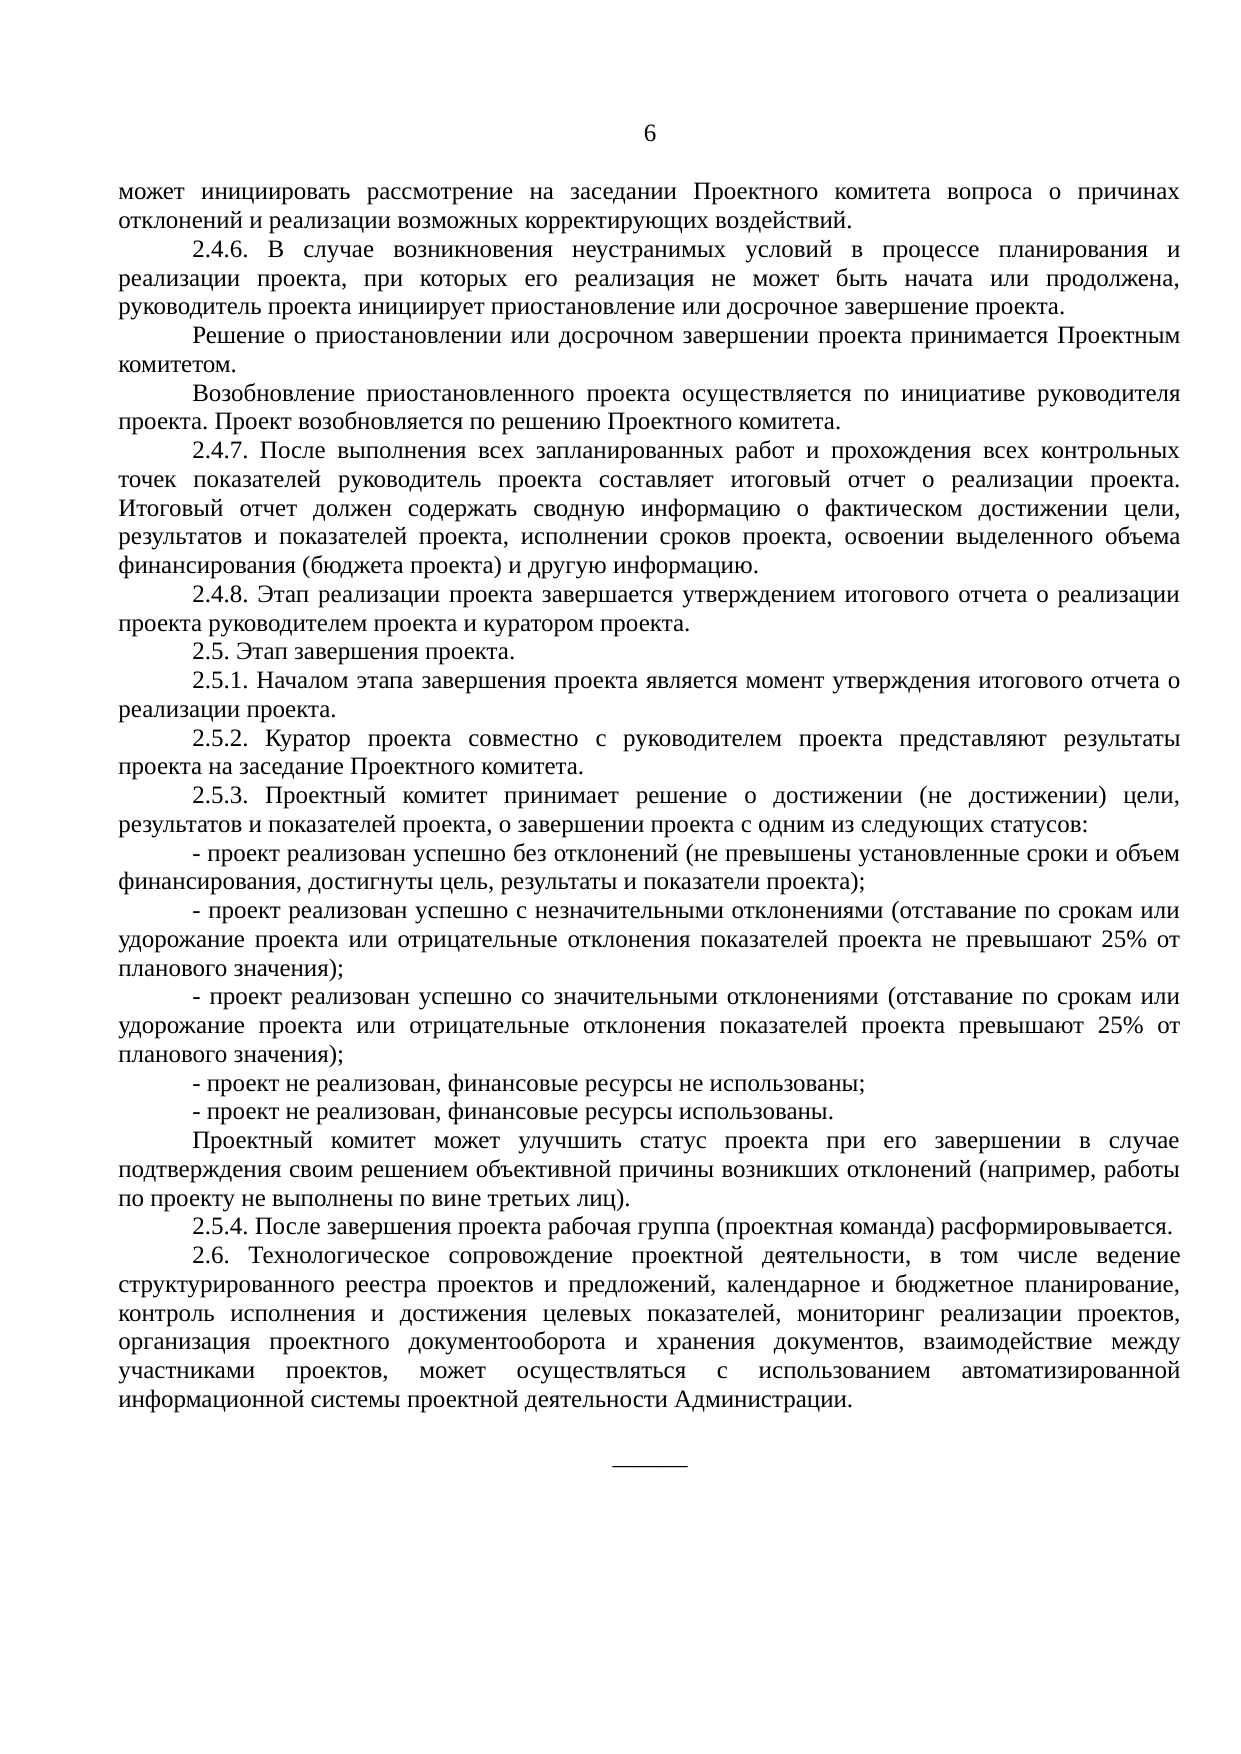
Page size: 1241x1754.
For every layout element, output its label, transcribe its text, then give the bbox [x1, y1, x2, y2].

text 2.5. Этап завершения проекта. [118, 636, 1181, 665]
text 2.5.4. После завершения проекта рабочая группа (проектная команда) расформировывается. [118, 1211, 1181, 1240]
text - проект реализован успешно со значительными отклонениями (отставание по срокам или удорожание проекта или отрицательные отклонения показателей проекта превышают 25% от планового значения); [118, 981, 1181, 1068]
text - проект не реализован, финансовые ресурсы использованы. [118, 1096, 1181, 1125]
text Решение о приостановлении или досрочном завершении проекта принимается Проектным комитетом. [118, 320, 1181, 378]
text Проектный комитет может улучшить статус проекта при его завершении в случае подтверждения своим решением объективной причины возникших отклонений (например, работы по проекту не выполнены по вине третьих лиц). [118, 1125, 1181, 1211]
text 2.4.6. В случае возникновения неустранимых условий в процессе планирования и реализации проекта, при которых его реализация не может быть начата или продолжена, руководитель проекта инициирует приостановление или досрочное завершение проекта. [118, 234, 1181, 320]
text Возобновление приостановленного проекта осуществляется по инициативе руководителя проекта. Проект возобновляется по решению Проектного комитета. [118, 378, 1181, 435]
text - проект не реализован, финансовые ресурсы не использованы; [118, 1068, 1181, 1096]
text - проект реализован успешно с незначительными отклонениями (отставание по срокам или удорожание проекта или отрицательные отклонения показателей проекта не превышают 25% от планового значения); [118, 895, 1181, 981]
text 2.5.2. Куратор проекта совместно с руководителем проекта представляют результаты проекта на заседание Проектного комитета. [118, 723, 1181, 780]
text 2.5.3. Проектный комитет принимает решение о достижении (не достижении) цели, результатов и показателей проекта, о завершении проекта с одним из следующих статусов: [118, 780, 1181, 838]
text - проект реализован успешно без отклонений (не превышены установленные сроки и объем финансирования, достигнуты цель, результаты и показатели проекта); [118, 838, 1181, 895]
text 2.6. Технологическое сопровождение проектной деятельности, в том числе ведение структурированного реестра проектов и предложений, календарное и бюджетное планирование, контроль исполнения и достижения целевых показателей, мониторинг реализации проектов, организация проектного документооборота и хранения документов, взаимодействие между участниками проектов, может осуществляться с использованием автоматизированной информационной системы проектной деятельности Администрации. [118, 1240, 1181, 1413]
text 2.5.1. Началом этапа завершения проекта является момент утверждения итогового отчета о реализации проекта. [118, 665, 1181, 723]
text может инициировать рассмотрение на заседании Проектного комитета вопроса о причинах отклонений и реализации возможных корректирующих воздействий. [118, 176, 1181, 234]
subtitle ______ [118, 1441, 1181, 1470]
text 2.4.8. Этап реализации проекта завершается утверждением итогового отчета о реализации проекта руководителем проекта и куратором проекта. [118, 579, 1181, 636]
text 2.4.7. После выполнения всех запланированных работ и прохождения всех контрольных точек показателей руководитель проекта составляет итоговый отчет о реализации проекта. Итоговый отчет должен содержать сводную информацию о фактическом достижении цели, результатов и показателей проекта, исполнении сроков проекта, освоении выделенного объема финансирования (бюджета проекта) и другую информацию. [118, 435, 1181, 579]
